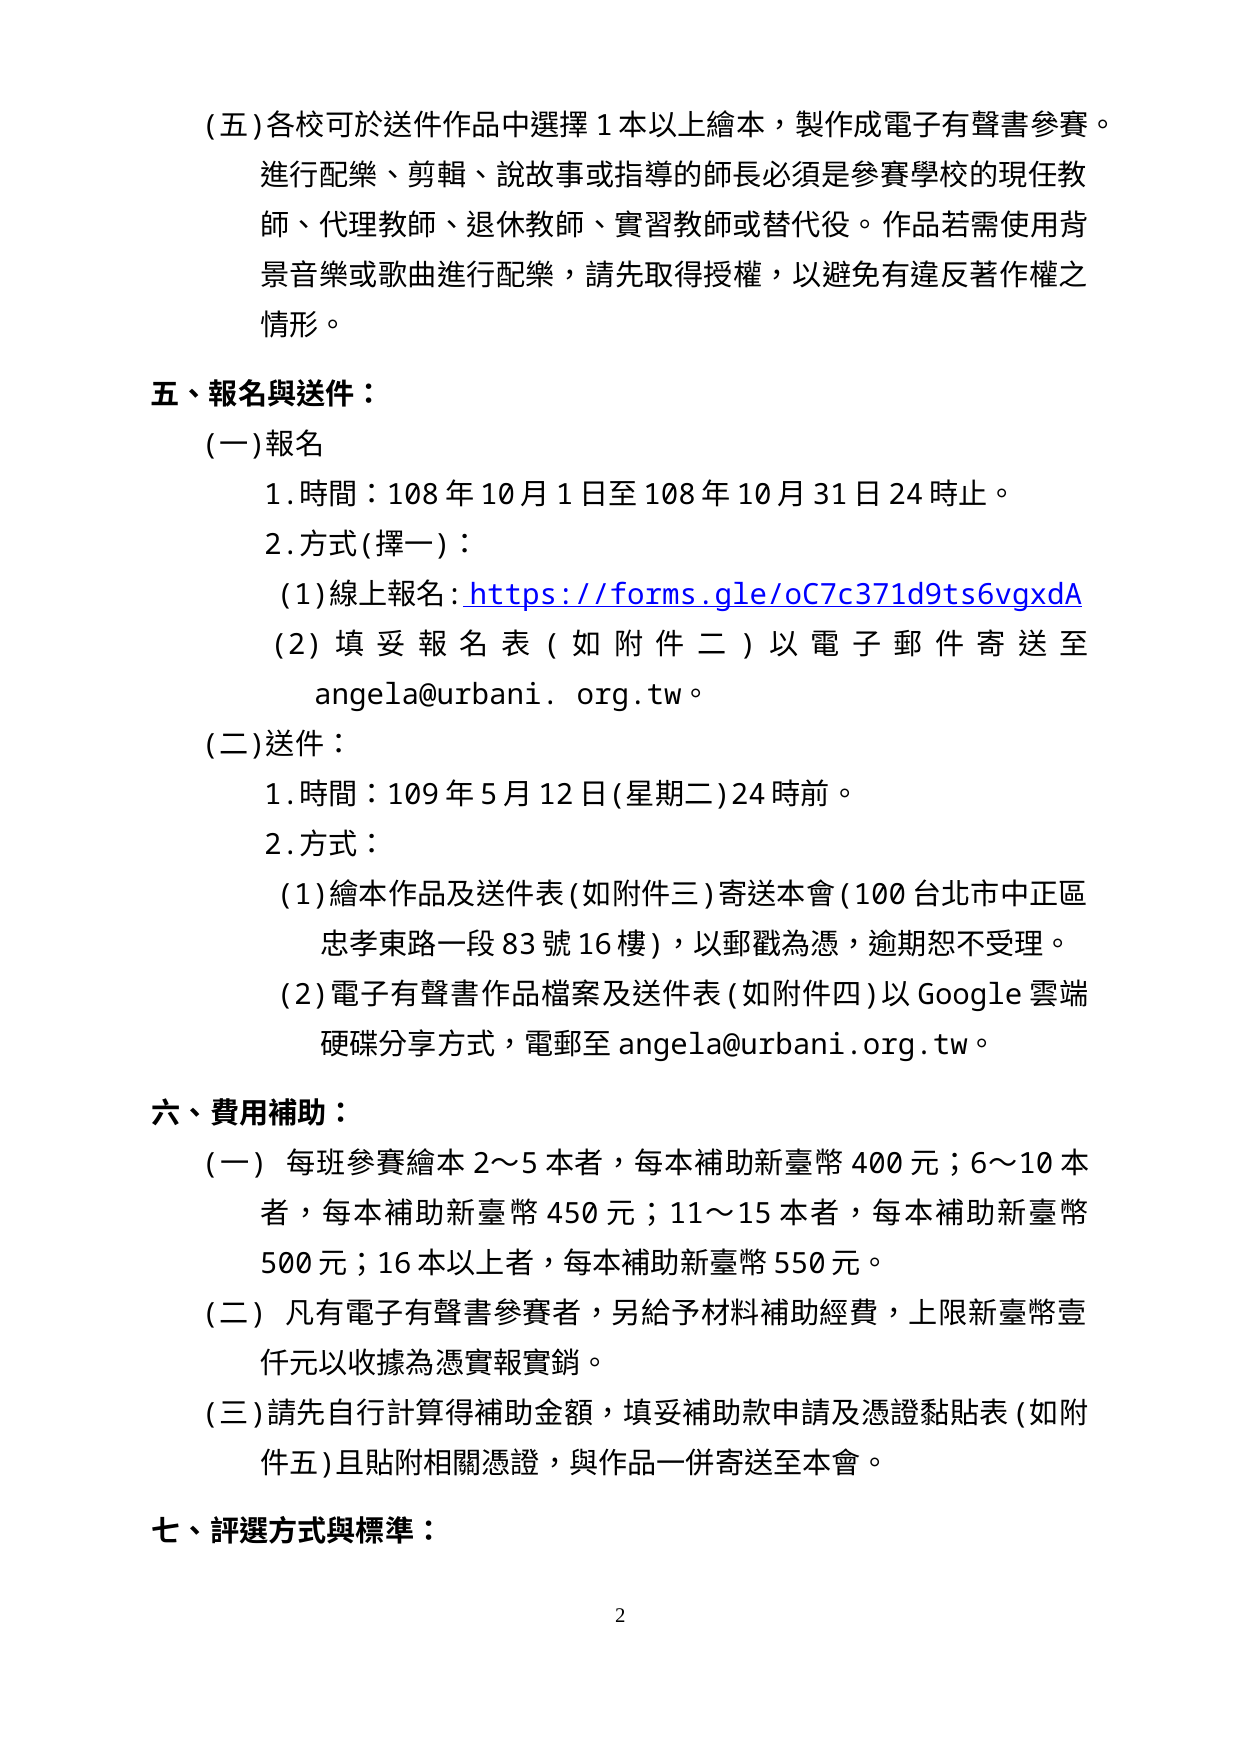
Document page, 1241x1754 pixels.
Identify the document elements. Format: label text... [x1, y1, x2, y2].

text (一)報名 [201, 414, 1089, 464]
text (五)各校可於送件作品中選擇1本以上繪本，製作成電子有聲書參賽。進行配樂、剪輯、說故事或指導的師長必須是參賽學校的現任教師、代理教師、退休教師、實習教師或替代役。作品若需使用背景音樂或歌曲進行配樂，請先取得授權，以避免有違反著作權之情形。 [201, 96, 1089, 346]
text 2.方式： [264, 814, 1089, 864]
text (二) 凡有電子有聲書參賽者，另給予材料補助經費，上限新臺幣壹仟元以收據為憑實報實銷。 [201, 1283, 1089, 1383]
text (1)繪本作品及送件表(如附件三)寄送本會(100台北市中正區忠孝東路一段83號16樓)，以郵戳為憑，逾期恕不受理。 [276, 864, 1089, 964]
text (一) 每班參賽繪本2～5本者，每本補助新臺幣400元；6～10本者，每本補助新臺幣450元；11～15本者，每本補助新臺幣500元；16本以上者，每本補助新臺幣550元。 [201, 1133, 1089, 1283]
text 1.時間：109年5月12日(星期二)24時前。 [264, 764, 1089, 814]
text 七、評選方式與標準： [151, 1502, 1089, 1552]
text (三)請先自行計算得補助金額，填妥補助款申請及憑證黏貼表(如附件五)且貼附相關憑證，與作品一併寄送至本會。 [201, 1383, 1089, 1483]
text 六、費用補助： [151, 1083, 1089, 1133]
text 五、報名與送件： [150, 364, 1089, 414]
text (1)線上報名: https://forms.gle/oC7c371d9ts6vgxdA [276, 564, 1089, 614]
text (2)電子有聲書作品檔案及送件表(如附件四)以Google雲端硬碟分享方式，電郵至angela@urbani.org.tw。 [276, 964, 1089, 1064]
text (二)送件： [201, 714, 1089, 764]
text 1.時間：108年10月1日至108年10月31日24時止。 [264, 464, 1089, 514]
text 2.方式(擇一)： [264, 514, 1089, 564]
text (2)填妥報名表(如附件二)以電子郵件寄送至angela@urbani. org.tw。 [270, 614, 1089, 714]
